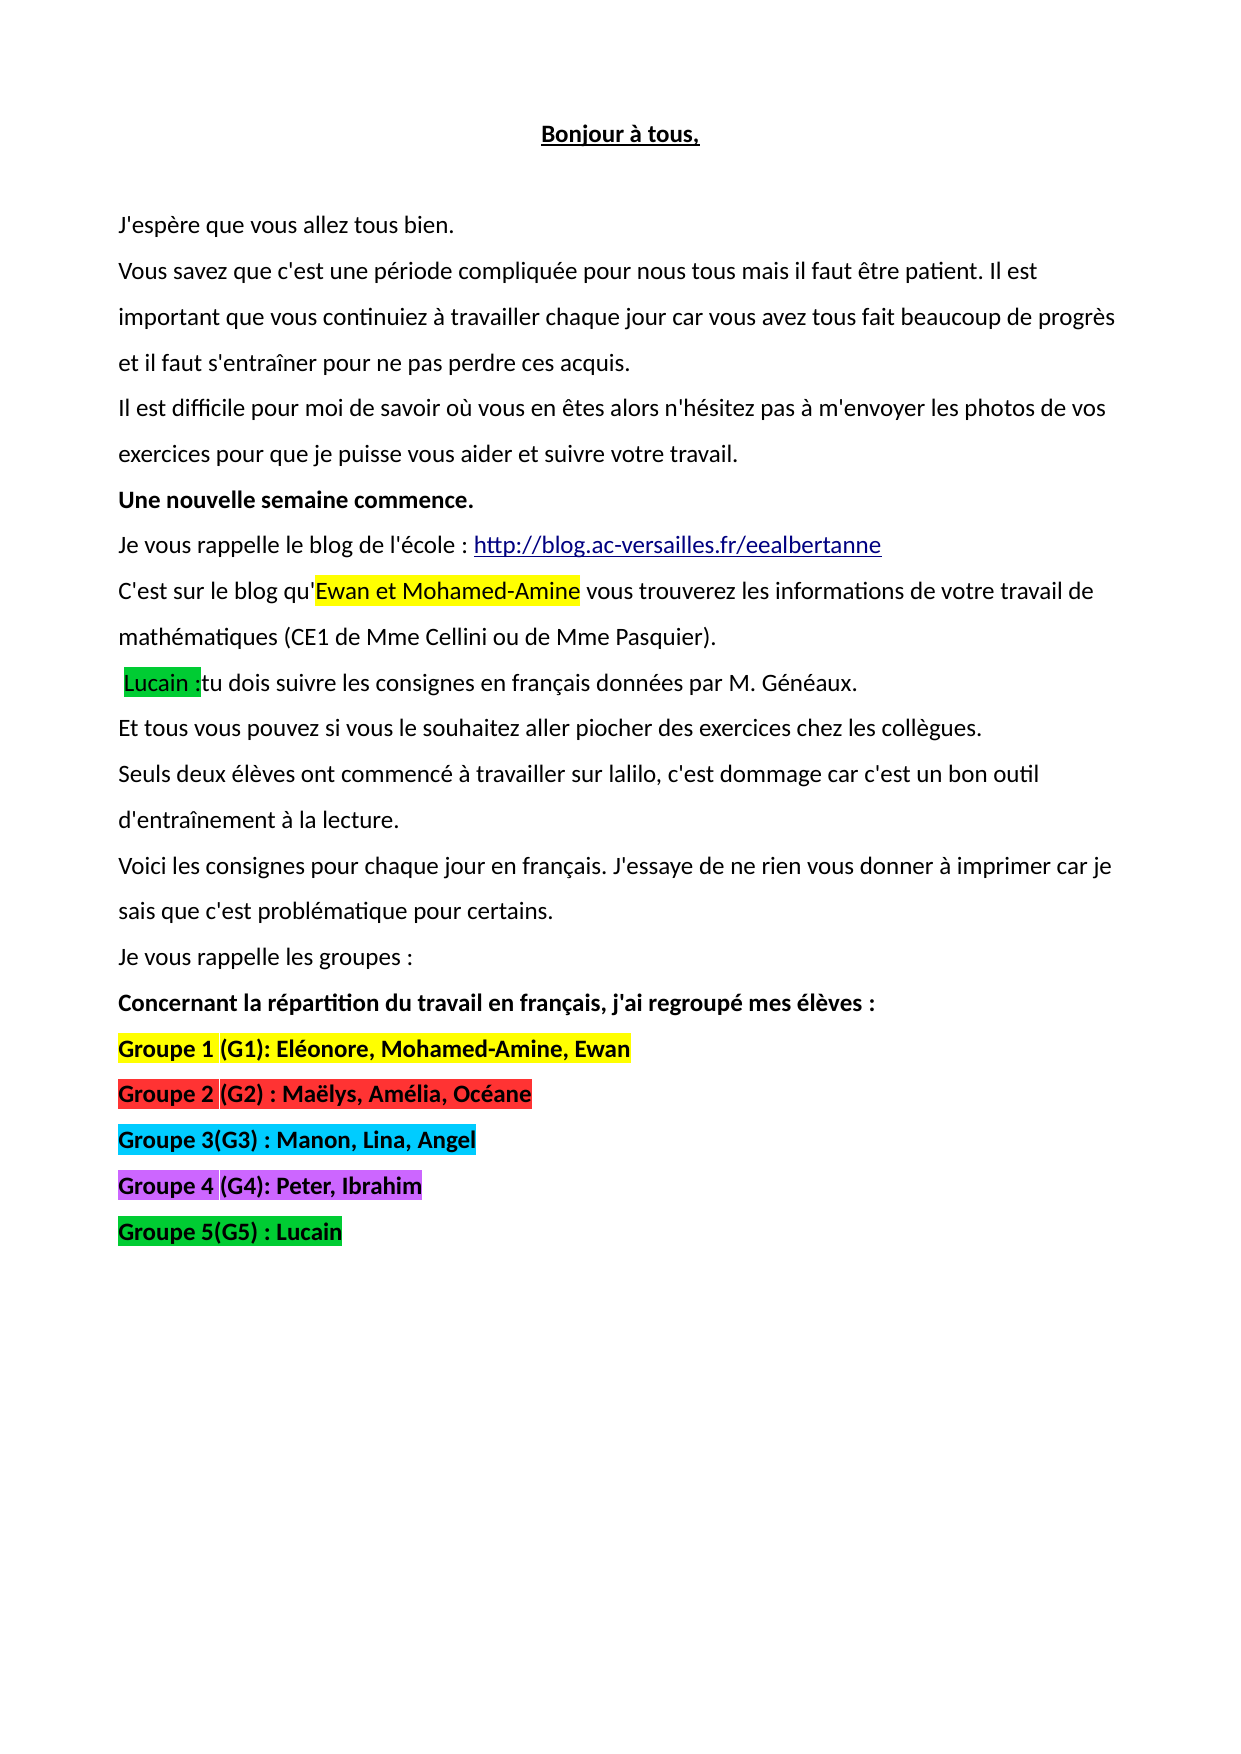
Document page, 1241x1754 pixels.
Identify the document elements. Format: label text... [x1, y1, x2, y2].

text Lucain :tu dois suivre les consignes en français données par M. Généaux. [118, 667, 1122, 697]
text C'est sur le blog qu'Ewan et Mohamed-Amine vous trouverez les informations de votre travail de mathématiques (CE1 de Mme Cellini ou de Mme Pasquier). [118, 575, 1122, 652]
text J'espère que vous allez tous bien. [118, 209, 1122, 240]
text Vous savez que c'est une période compliquée pour nous tous mais il faut être patient. Il est important que vous continuiez à travailler chaque jour car vous avez tous fait beaucoup de progrès et il faut s'entraîner pour ne pas perdre ces acquis. [118, 255, 1122, 377]
text Seuls deux élèves ont commencé à travailler sur lalilo, c'est dommage car c'est un bon outil d'entraînement à la lecture. [118, 758, 1122, 834]
text Groupe 4 (G4): Peter, Ibrahim [118, 1170, 1122, 1200]
text Je vous rappelle le blog de l'école : http://blog.ac-versailles.fr/eealbertanne [118, 530, 1122, 560]
text Une nouvelle semaine commence. [118, 484, 1122, 514]
text Voici les consignes pour chaque jour en français. J'essaye de ne rien vous donner à imprimer car je sais que c'est problématique pour certains. [118, 850, 1122, 926]
text Il est difficile pour moi de savoir où vous en êtes alors n'hésitez pas à m'envoyer les photos de vos exercices pour que je puisse vous aider et suivre votre travail. [118, 392, 1122, 469]
text Groupe 2 (G2) : Maëlys, Amélia, Océane [118, 1078, 1122, 1109]
text Et tous vous pouvez si vous le souhaitez aller piocher des exercices chez les collègues. [118, 713, 1122, 743]
text Groupe 1 (G1): Eléonore, Mohamed-Amine, Ewan [118, 1033, 1122, 1063]
text Je vous rappelle les groupes : [118, 941, 1122, 972]
text Bonjour à tous, [118, 118, 1122, 149]
text Groupe 5(G5) : Lucain [118, 1216, 1122, 1246]
text Groupe 3(G3) : Manon, Lina, Angel [118, 1124, 1122, 1155]
text Concernant la répartition du travail en français, j'ai regroupé mes élèves : [118, 987, 1122, 1017]
